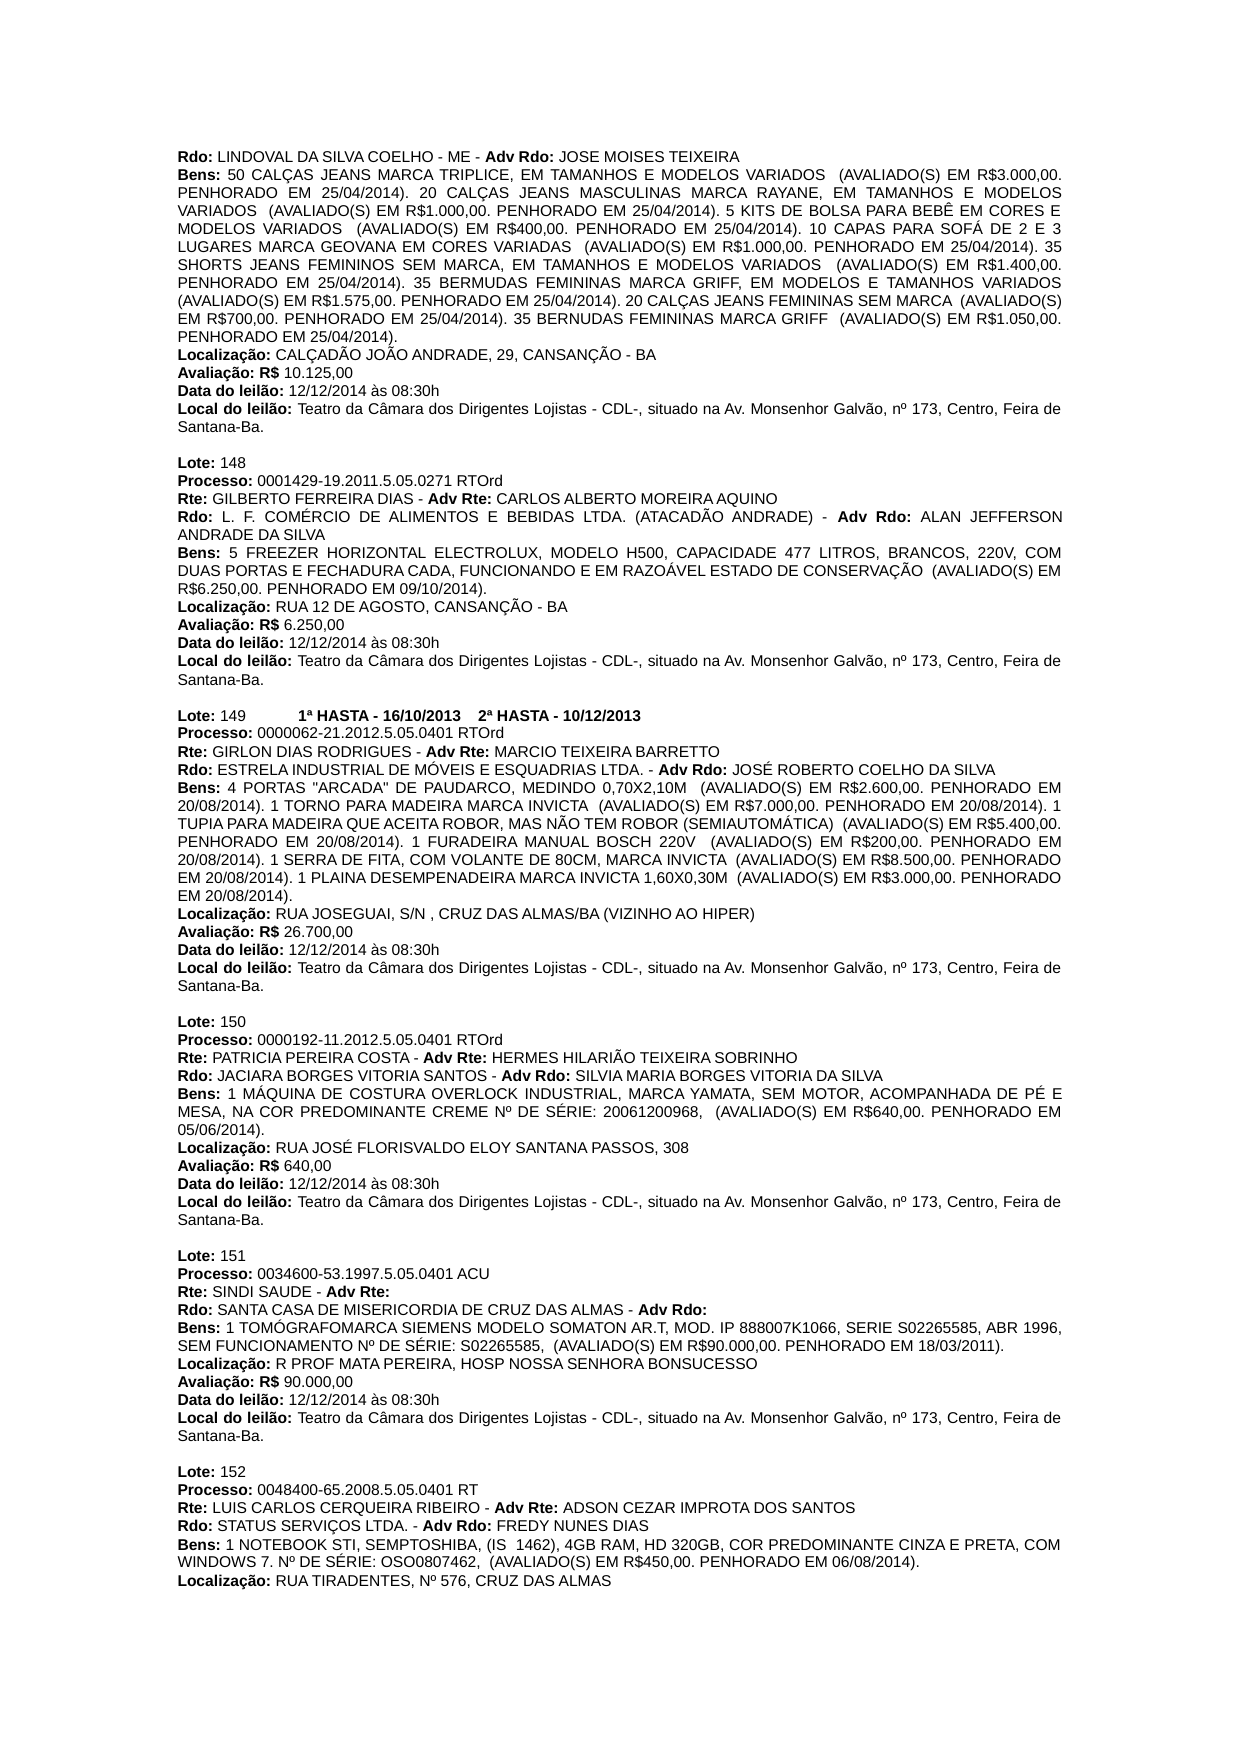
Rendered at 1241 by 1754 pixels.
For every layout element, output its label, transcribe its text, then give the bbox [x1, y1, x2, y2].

text Local do leilão: Teatro da Câmara dos Dirigentes Lojistas - CDL-, situado na Av. Monsenhor Galvão, nº 173, Centro, Feira de Santana-Ba. [177, 652, 1063, 688]
text Lote: 149 1ª HASTA - 16/10/2013 2ª HASTA - 10/12/2013 [177, 706, 1063, 724]
text Rdo: L. F. COMÉRCIO DE ALIMENTOS E BEBIDAS LTDA. (ATACADÃO ANDRADE) - Adv Rdo: ALAN JEFFERSON ANDRADE DA SILVA [177, 508, 1063, 544]
text Bens: 1 NOTEBOOK STI, SEMPTOSHIBA, (IS 1462), 4GB RAM, HD 320GB, COR PREDOMINANTE CINZA E PRETA, COM WINDOWS 7. Nº DE SÉRIE: OSO0807462, (AVALIADO(S) EM R$450,00. PENHORADO EM 06/08/2014). [177, 1535, 1063, 1571]
text Avaliação: R$ 6.250,00 [177, 616, 1063, 634]
text Bens: 4 PORTAS "ARCADA" DE PAUDARCO, MEDINDO 0,70X2,10M (AVALIADO(S) EM R$2.600,00. PENHORADO EM 20/08/2014). 1 TORNO PARA MADEIRA MARCA INVICTA (AVALIADO(S) EM R$7.000,00. PENHORADO EM 20/08/2014). 1 TUPIA PARA MADEIRA QUE ACEITA ROBOR, MAS NÃO TEM ROBOR (SEMIAUTOMÁTICA) (AVALIADO(S) EM R$5.400,00. PENHORADO EM 20/08/2014). 1 FURADEIRA MANUAL BOSCH 220V (AVALIADO(S) EM R$200,00. PENHORADO EM 20/08/2014). 1 SERRA DE FITA, COM VOLANTE DE 80CM, MARCA INVICTA (AVALIADO(S) EM R$8.500,00. PENHORADO EM 20/08/2014). 1 PLAINA DESEMPENADEIRA MARCA INVICTA 1,60X0,30M (AVALIADO(S) EM R$3.000,00. PENHORADO EM 20/08/2014). [177, 778, 1063, 904]
text Lote: 152 [177, 1463, 1063, 1481]
text Local do leilão: Teatro da Câmara dos Dirigentes Lojistas - CDL-, situado na Av. Monsenhor Galvão, nº 173, Centro, Feira de Santana-Ba. [177, 958, 1063, 994]
text Rte: GIRLON DIAS RODRIGUES - Adv Rte: MARCIO TEIXEIRA BARRETTO [177, 742, 1063, 760]
text Bens: 50 CALÇAS JEANS MARCA TRIPLICE, EM TAMANHOS E MODELOS VARIADOS (AVALIADO(S) EM R$3.000,00. PENHORADO EM 25/04/2014). 20 CALÇAS JEANS MASCULINAS MARCA RAYANE, EM TAMANHOS E MODELOS VARIADOS (AVALIADO(S) EM R$1.000,00. PENHORADO EM 25/04/2014). 5 KITS DE BOLSA PARA BEBÊ EM CORES E MODELOS VARIADOS (AVALIADO(S) EM R$400,00. PENHORADO EM 25/04/2014). 10 CAPAS PARA SOFÁ DE 2 E 3 LUGARES MARCA GEOVANA EM CORES VARIADAS (AVALIADO(S) EM R$1.000,00. PENHORADO EM 25/04/2014). 35 SHORTS JEANS FEMININOS SEM MARCA, EM TAMANHOS E MODELOS VARIADOS (AVALIADO(S) EM R$1.400,00. PENHORADO EM 25/04/2014). 35 BERMUDAS FEMININAS MARCA GRIFF, EM MODELOS E TAMANHOS VARIADOS (AVALIADO(S) EM R$1.575,00. PENHORADO EM 25/04/2014). 20 CALÇAS JEANS FEMININAS SEM MARCA (AVALIADO(S) EM R$700,00. PENHORADO EM 25/04/2014). 35 BERNUDAS FEMININAS MARCA GRIFF (AVALIADO(S) EM R$1.050,00. PENHORADO EM 25/04/2014). [177, 166, 1063, 346]
text Data do leilão: 12/12/2014 às 08:30h [177, 382, 1063, 400]
text Localização: RUA JOSÉ FLORISVALDO ELOY SANTANA PASSOS, 308 [177, 1139, 1063, 1157]
text Local do leilão: Teatro da Câmara dos Dirigentes Lojistas - CDL-, situado na Av. Monsenhor Galvão, nº 173, Centro, Feira de Santana-Ba. [177, 1409, 1063, 1445]
text Avaliação: R$ 10.125,00 [177, 364, 1063, 382]
text Localização: RUA 12 DE AGOSTO, CANSANÇÃO - BA [177, 598, 1063, 616]
text Bens: 1 MÁQUINA DE COSTURA OVERLOCK INDUSTRIAL, MARCA YAMATA, SEM MOTOR, ACOMPANHADA DE PÉ E MESA, NA COR PREDOMINANTE CREME Nº DE SÉRIE: 20061200968, (AVALIADO(S) EM R$640,00. PENHORADO EM 05/06/2014). [177, 1085, 1063, 1139]
text Avaliação: R$ 90.000,00 [177, 1373, 1063, 1391]
text Rte: LUIS CARLOS CERQUEIRA RIBEIRO - Adv Rte: ADSON CEZAR IMPROTA DOS SANTOS [177, 1499, 1063, 1517]
text Rdo: STATUS SERVIÇOS LTDA. - Adv Rdo: FREDY NUNES DIAS [177, 1517, 1063, 1535]
text Local do leilão: Teatro da Câmara dos Dirigentes Lojistas - CDL-, situado na Av. Monsenhor Galvão, nº 173, Centro, Feira de Santana-Ba. [177, 1193, 1063, 1229]
text Processo: 0034600-53.1997.5.05.0401 ACU [177, 1265, 1063, 1283]
text Lote: 151 [177, 1247, 1063, 1265]
text Avaliação: R$ 26.700,00 [177, 922, 1063, 941]
text Lote: 150 [177, 1013, 1063, 1031]
text Localização: CALÇADÃO JOÃO ANDRADE, 29, CANSANÇÃO - BA [177, 346, 1063, 364]
text Rte: SINDI SAUDE - Adv Rte: [177, 1283, 1063, 1301]
text Avaliação: R$ 640,00 [177, 1157, 1063, 1175]
text Data do leilão: 12/12/2014 às 08:30h [177, 1391, 1063, 1409]
text Rte: GILBERTO FERREIRA DIAS - Adv Rte: CARLOS ALBERTO MOREIRA AQUINO [177, 490, 1063, 508]
text Bens: 1 TOMÓGRAFOMARCA SIEMENS MODELO SOMATON AR.T, MOD. IP 888007K1066, SERIE S02265585, ABR 1996, SEM FUNCIONAMENTO Nº DE SÉRIE: S02265585, (AVALIADO(S) EM R$90.000,00. PENHORADO EM 18/03/2011). [177, 1319, 1063, 1355]
text Rdo: LINDOVAL DA SILVA COELHO - ME - Adv Rdo: JOSE MOISES TEIXEIRA [177, 148, 1063, 166]
text Data do leilão: 12/12/2014 às 08:30h [177, 941, 1063, 958]
text Processo: 0048400-65.2008.5.05.0401 RT [177, 1481, 1063, 1499]
text Localização: RUA TIRADENTES, Nº 576, CRUZ DAS ALMAS [177, 1571, 1063, 1589]
text Localização: RUA JOSEGUAI, S/N , CRUZ DAS ALMAS/BA (VIZINHO AO HIPER) [177, 904, 1063, 922]
text Processo: 0001429-19.2011.5.05.0271 RTOrd [177, 472, 1063, 490]
text Data do leilão: 12/12/2014 às 08:30h [177, 634, 1063, 652]
text Rdo: JACIARA BORGES VITORIA SANTOS - Adv Rdo: SILVIA MARIA BORGES VITORIA DA SILVA [177, 1067, 1063, 1085]
text Rdo: SANTA CASA DE MISERICORDIA DE CRUZ DAS ALMAS - Adv Rdo: [177, 1301, 1063, 1319]
text Processo: 0000062-21.2012.5.05.0401 RTOrd [177, 724, 1063, 742]
text Bens: 5 FREEZER HORIZONTAL ELECTROLUX, MODELO H500, CAPACIDADE 477 LITROS, BRANCOS, 220V, COM DUAS PORTAS E FECHADURA CADA, FUNCIONANDO E EM RAZOÁVEL ESTADO DE CONSERVAÇÃO (AVALIADO(S) EM R$6.250,00. PENHORADO EM 09/10/2014). [177, 544, 1063, 598]
text Processo: 0000192-11.2012.5.05.0401 RTOrd [177, 1031, 1063, 1049]
text Localização: R PROF MATA PEREIRA, HOSP NOSSA SENHORA BONSUCESSO [177, 1355, 1063, 1373]
text Rdo: ESTRELA INDUSTRIAL DE MÓVEIS E ESQUADRIAS LTDA. - Adv Rdo: JOSÉ ROBERTO COELHO DA SILVA [177, 760, 1063, 778]
text Lote: 148 [177, 454, 1063, 472]
text Rte: PATRICIA PEREIRA COSTA - Adv Rte: HERMES HILARIÃO TEIXEIRA SOBRINHO [177, 1049, 1063, 1067]
text Data do leilão: 12/12/2014 às 08:30h [177, 1175, 1063, 1193]
text Local do leilão: Teatro da Câmara dos Dirigentes Lojistas - CDL-, situado na Av. Monsenhor Galvão, nº 173, Centro, Feira de Santana-Ba. [177, 400, 1063, 436]
